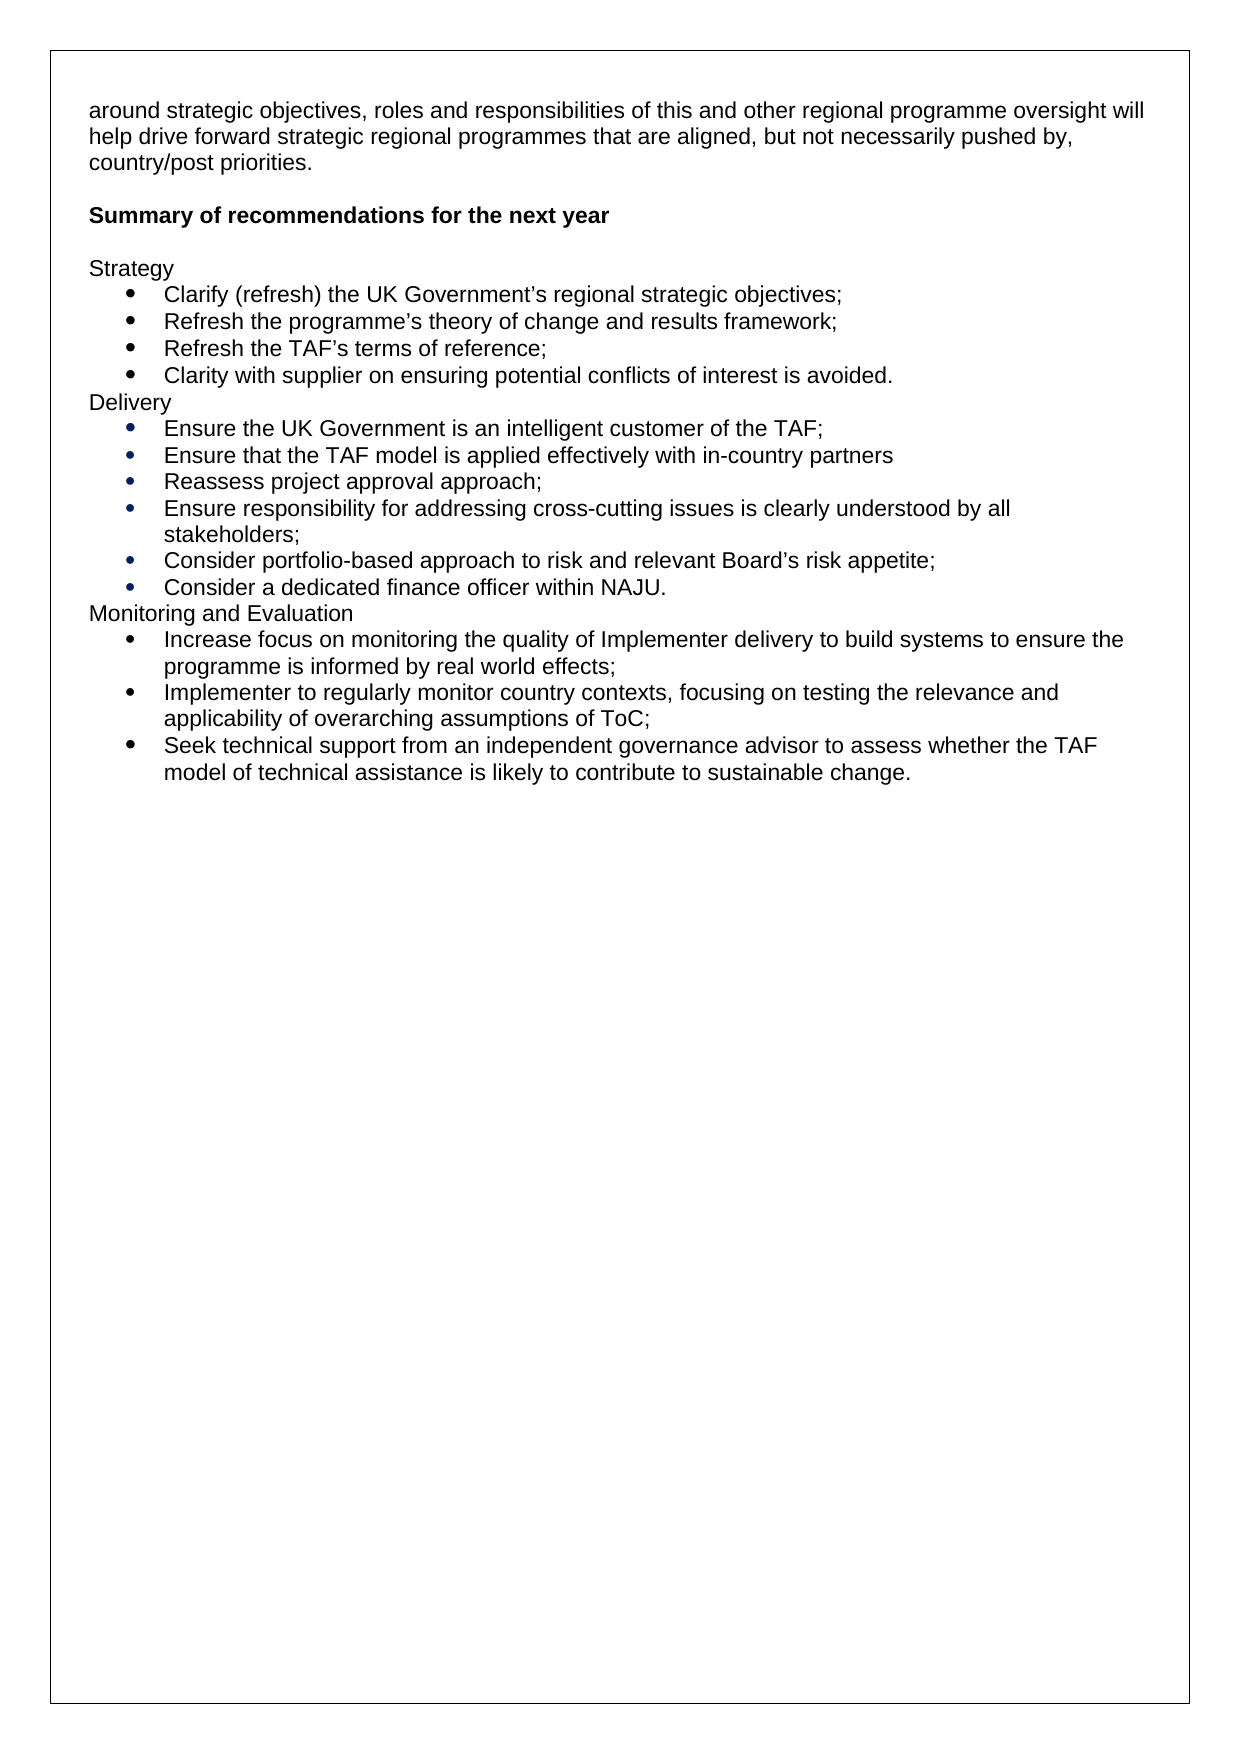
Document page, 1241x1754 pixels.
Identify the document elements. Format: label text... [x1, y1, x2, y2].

text Strategy [89, 255, 1152, 281]
text Monitoring and Evaluation [89, 600, 1152, 626]
text Summary of recommendations for the next year [89, 202, 1152, 228]
list Ensure the UK Government is an intelligent customer of the TAF; [126, 415, 1152, 442]
list Ensure responsibility for addressing cross-cutting issues is clearly understood by all stakeholders; [126, 494, 1152, 547]
list Increase focus on monitoring the quality of Implementer delivery to build systems to ensure the programme is informed by real world effects; [126, 626, 1152, 679]
list Clarify (refresh) the UK Government’s regional strategic objectives; [126, 281, 1152, 308]
list Consider portfolio-based approach to risk and relevant Board’s risk appetite; [126, 547, 1152, 573]
list Reassess project approval approach; [126, 468, 1152, 494]
list Refresh the programme’s theory of change and results framework; [126, 308, 1152, 335]
list Seek technical support from an independent governance advisor to assess whether the TAF model of technical assistance is likely to contribute to sustainable change. [126, 732, 1152, 785]
list Ensure that the TAF model is applied effectively with in-country partners [126, 442, 1152, 468]
list Refresh the TAF’s terms of reference; [126, 335, 1152, 362]
list Consider a dedicated finance officer within NAJU. [126, 573, 1152, 600]
list Clarity with supplier on ensuring potential conflicts of interest is avoided. [126, 362, 1152, 388]
text around strategic objectives, roles and responsibilities of this and other regional programme oversight will help drive forward strategic regional programmes that are aligned, but not necessarily pushed by, country/post priorities. [89, 97, 1152, 176]
list Implementer to regularly monitor country contexts, focusing on testing the relevance and applicability of overarching assumptions of ToC; [126, 679, 1152, 732]
text Delivery [89, 388, 1152, 415]
